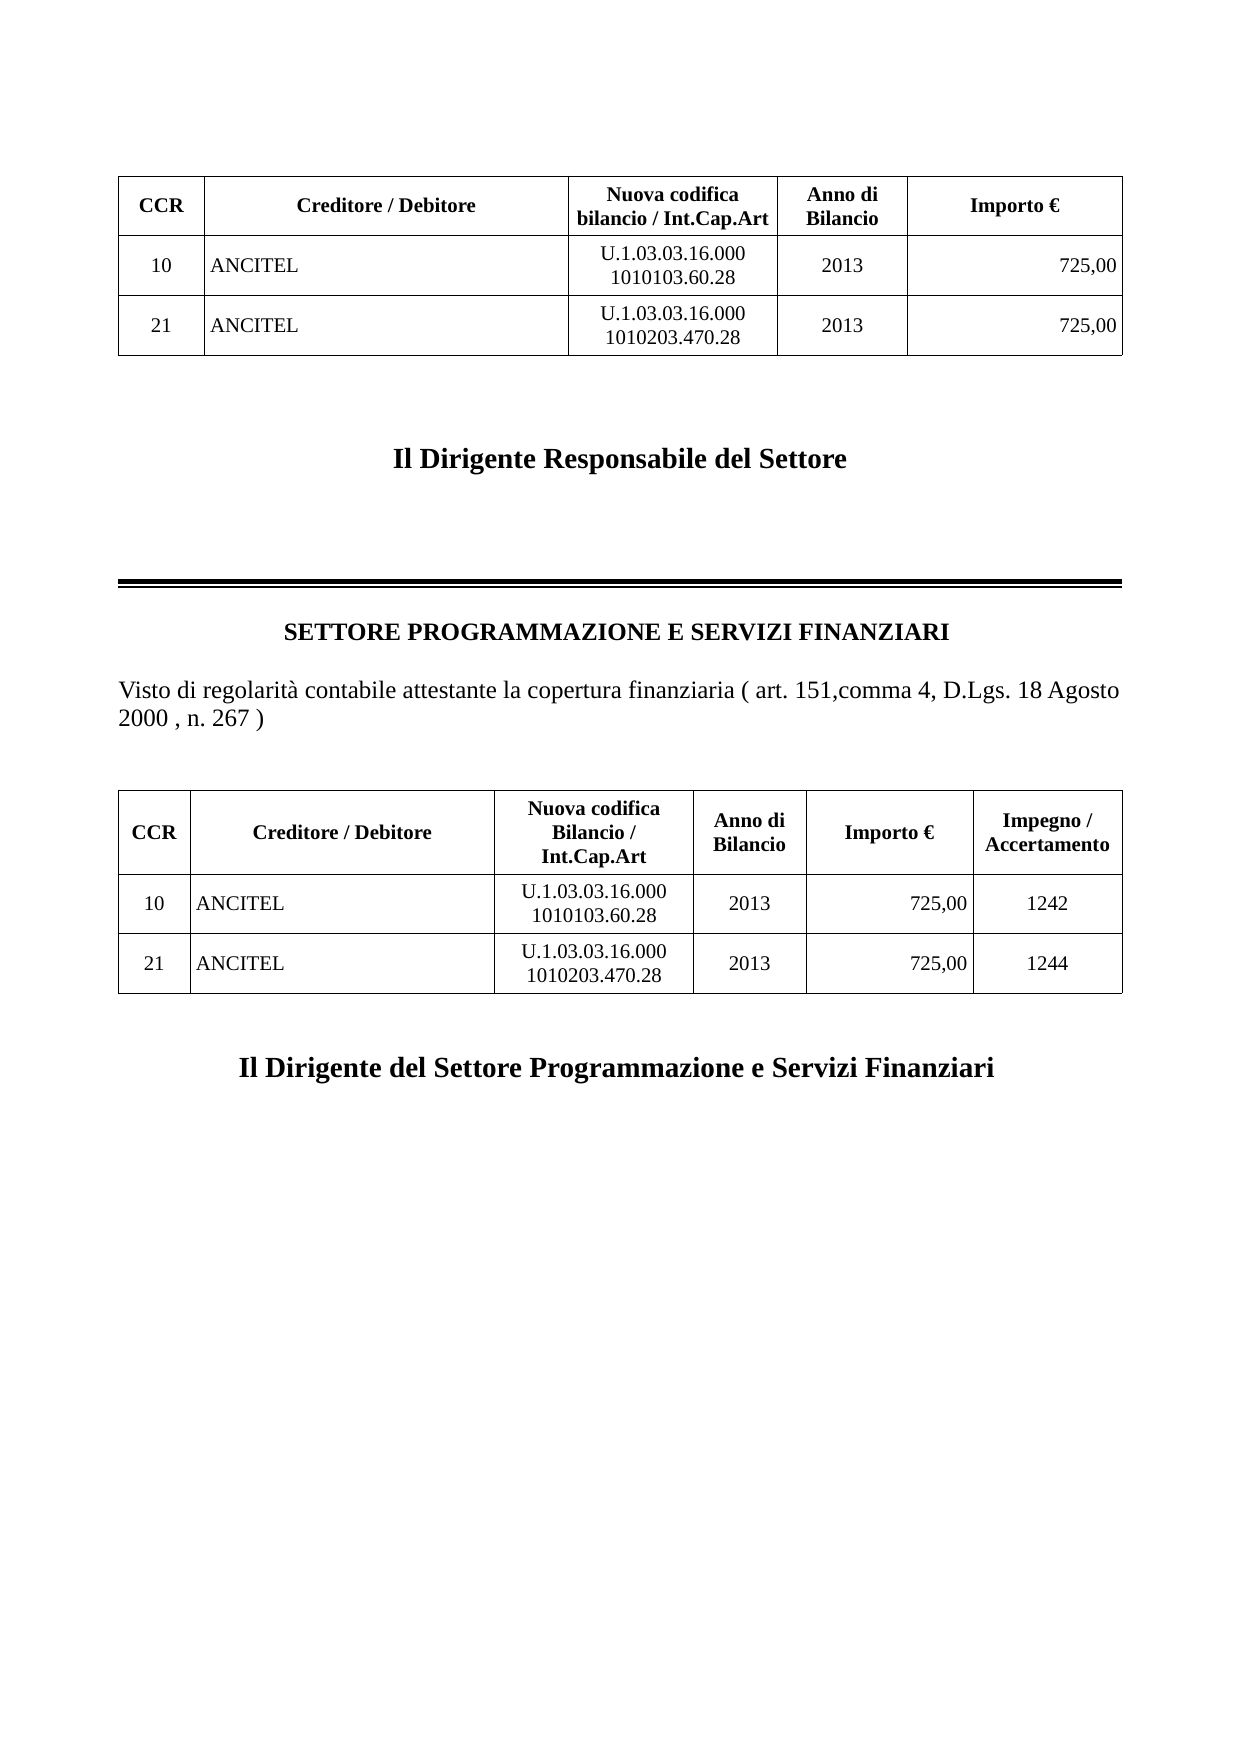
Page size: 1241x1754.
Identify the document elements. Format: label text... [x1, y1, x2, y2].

table_cell 725,00 [807, 934, 973, 993]
table_header CCR [119, 177, 204, 235]
table_cell 10 [119, 236, 204, 295]
table_cell ANCITEL [205, 236, 568, 295]
text Il Dirigente del Settore Programmazione e Servizi Finanziari [118, 1051, 1122, 1084]
table_header Importo € [807, 791, 973, 873]
table_cell 10 [119, 875, 190, 933]
table_cell ANCITEL [191, 875, 494, 933]
table_cell U.1.03.03.16.000 1010203.470.28 [495, 934, 693, 993]
table_header Creditore / Debitore [191, 791, 494, 873]
table_cell 2013 [778, 296, 907, 355]
table_cell U.1.03.03.16.000 1010103.60.28 [569, 236, 777, 295]
table_cell ANCITEL [191, 934, 494, 993]
table_header Anno di Bilancio [694, 791, 806, 873]
table_cell ANCITEL [205, 296, 568, 355]
table_header Impegno / Accertamento [974, 791, 1122, 873]
table_cell 725,00 [807, 875, 973, 933]
table_cell 725,00 [908, 296, 1122, 355]
table_cell U.1.03.03.16.000 1010103.60.28 [495, 875, 693, 933]
table_header Importo € [908, 177, 1122, 235]
table_cell 2013 [778, 236, 907, 295]
table_cell 1244 [974, 934, 1122, 993]
text Il Dirigente Responsabile del Settore [118, 441, 1122, 474]
table_header Nuova codifica Bilancio / Int.Cap.Art [495, 791, 693, 873]
table_cell U.1.03.03.16.000 1010203.470.28 [569, 296, 777, 355]
table_cell 725,00 [908, 236, 1122, 295]
table_cell 2013 [694, 875, 806, 933]
text SETTORE PROGRAMMAZIONE E SERVIZI FINANZIARI [118, 617, 1122, 646]
table_header Anno di Bilancio [778, 177, 907, 235]
table_cell 21 [119, 296, 204, 355]
table_cell 21 [119, 934, 190, 993]
text Visto di regolarità contabile attestante la copertura finanziaria ( art. 151,comma 4, D.Lgs. 18 Agosto 2000 , n. 267 ) [118, 675, 1122, 732]
table_cell 1242 [974, 875, 1122, 933]
table_cell 2013 [694, 934, 806, 993]
table_header CCR [119, 791, 190, 873]
table_header Nuova codifica bilancio / Int.Cap.Art [569, 177, 777, 235]
table_header Creditore / Debitore [205, 177, 568, 235]
